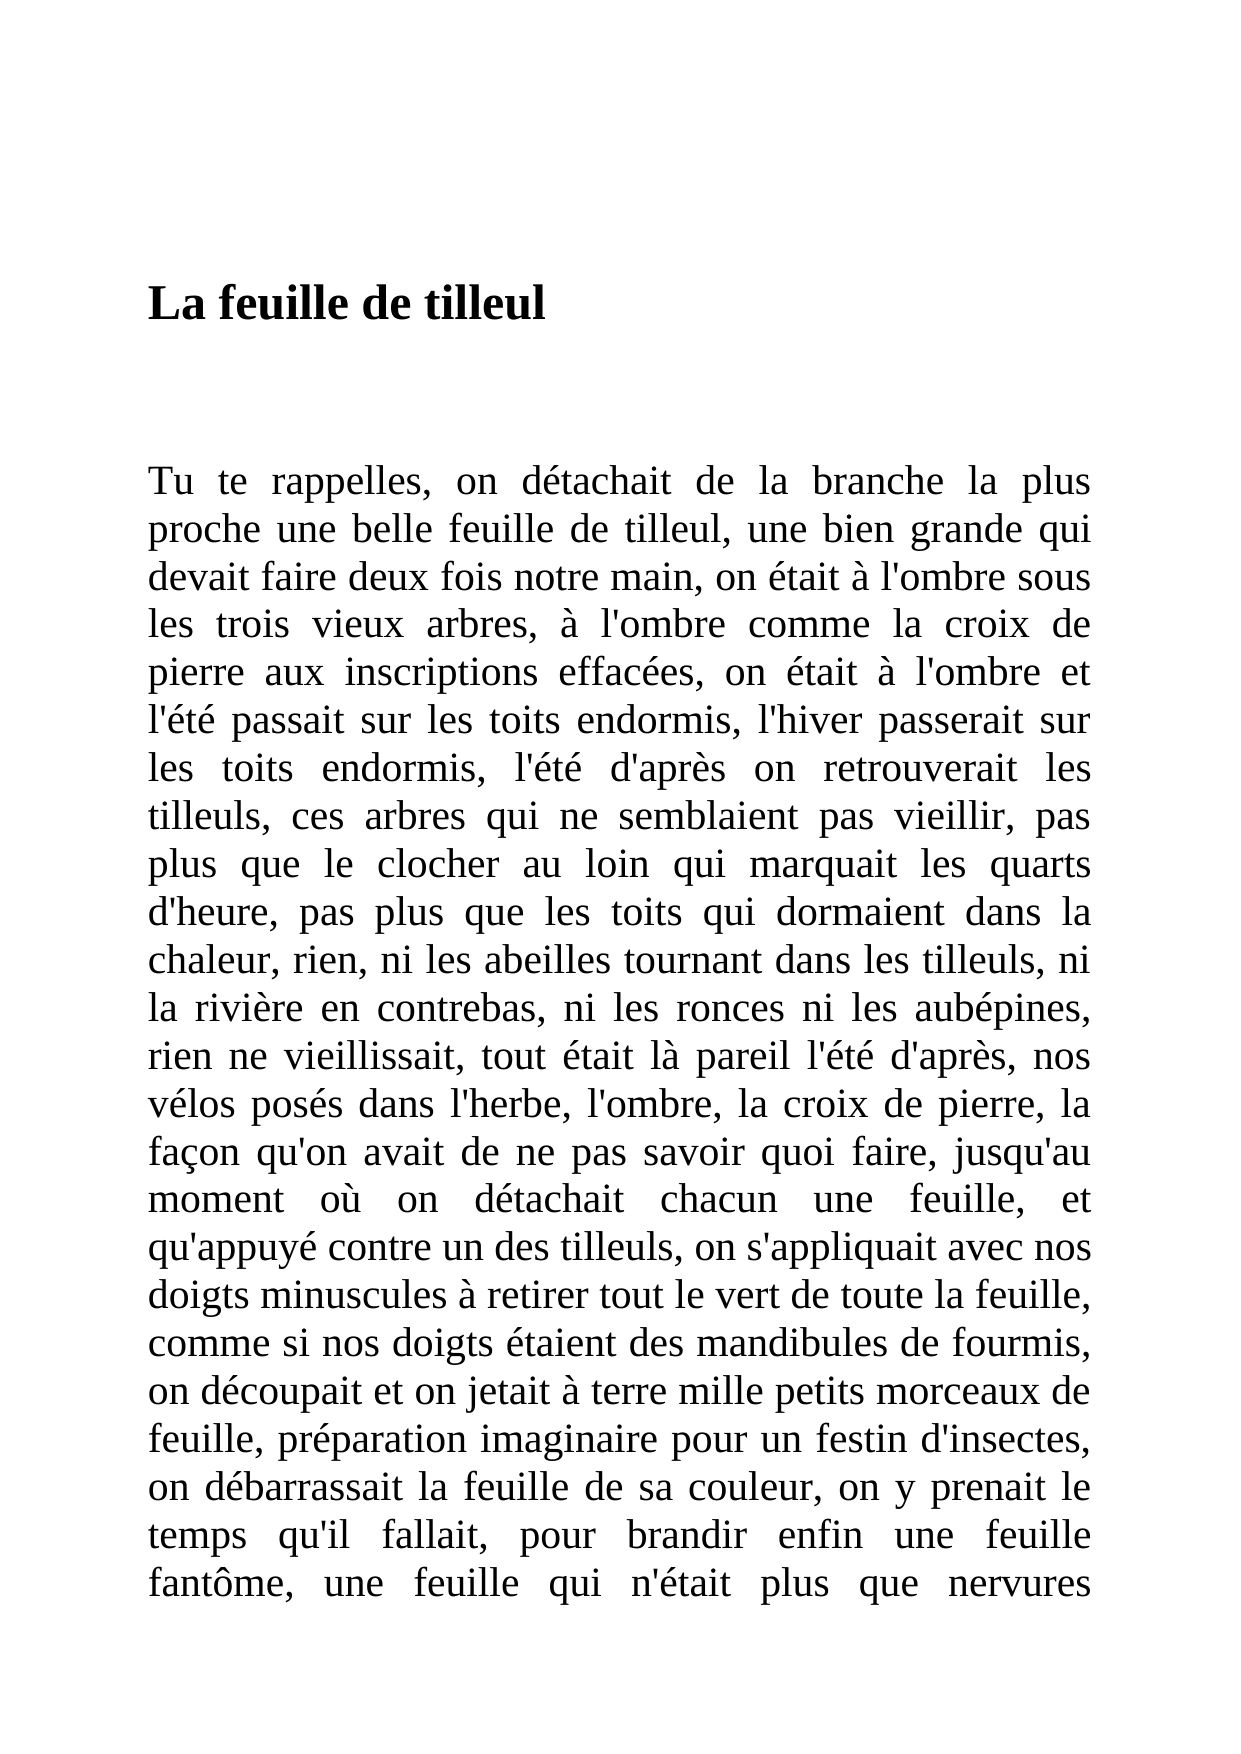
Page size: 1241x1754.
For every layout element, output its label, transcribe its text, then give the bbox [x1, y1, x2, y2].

text Tu te rappelles, on détachait de la branche la plus proche une belle feuille de tilleul, une bien grande qui devait faire deux fois notre main, on était à l'ombre sous les trois vieux arbres, à l'ombre comme la croix de pierre aux inscriptions effacées, on était à l'ombre et l'été passait sur les toits endormis, l'hiver passerait sur les toits endormis, l'été d'après on retrouverait les tilleuls, ces arbres qui ne semblaient pas vieillir, pas plus que le clocher au loin qui marquait les quarts d'heure, pas plus que les toits qui dormaient dans la chaleur, rien, ni les abeilles tournant dans les tilleuls, ni la rivière en contrebas, ni les ronces ni les aubépines, rien ne vieillissait, tout était là pareil l'été d'après, nos vélos posés dans l'herbe, l'ombre, la croix de pierre, la façon qu'on avait de ne pas savoir quoi faire, jusqu'au moment où on détachait chacun une feuille, et qu'appuyé contre un des tilleuls, on s'appliquait avec nos doigts minuscules à retirer tout le vert de toute la feuille, comme si nos doigts étaient des mandibules de fourmis, on découpait et on jetait à terre mille petits morceaux de feuille, préparation imaginaire pour un festin d'insectes, on débarrassait la feuille de sa couleur, on y prenait le temps qu'il fallait, pour brandir enfin une feuille fantôme, une feuille qui n'était plus que nervures [148, 455, 1093, 1605]
subtitle La feuille de tilleul [148, 273, 1093, 330]
